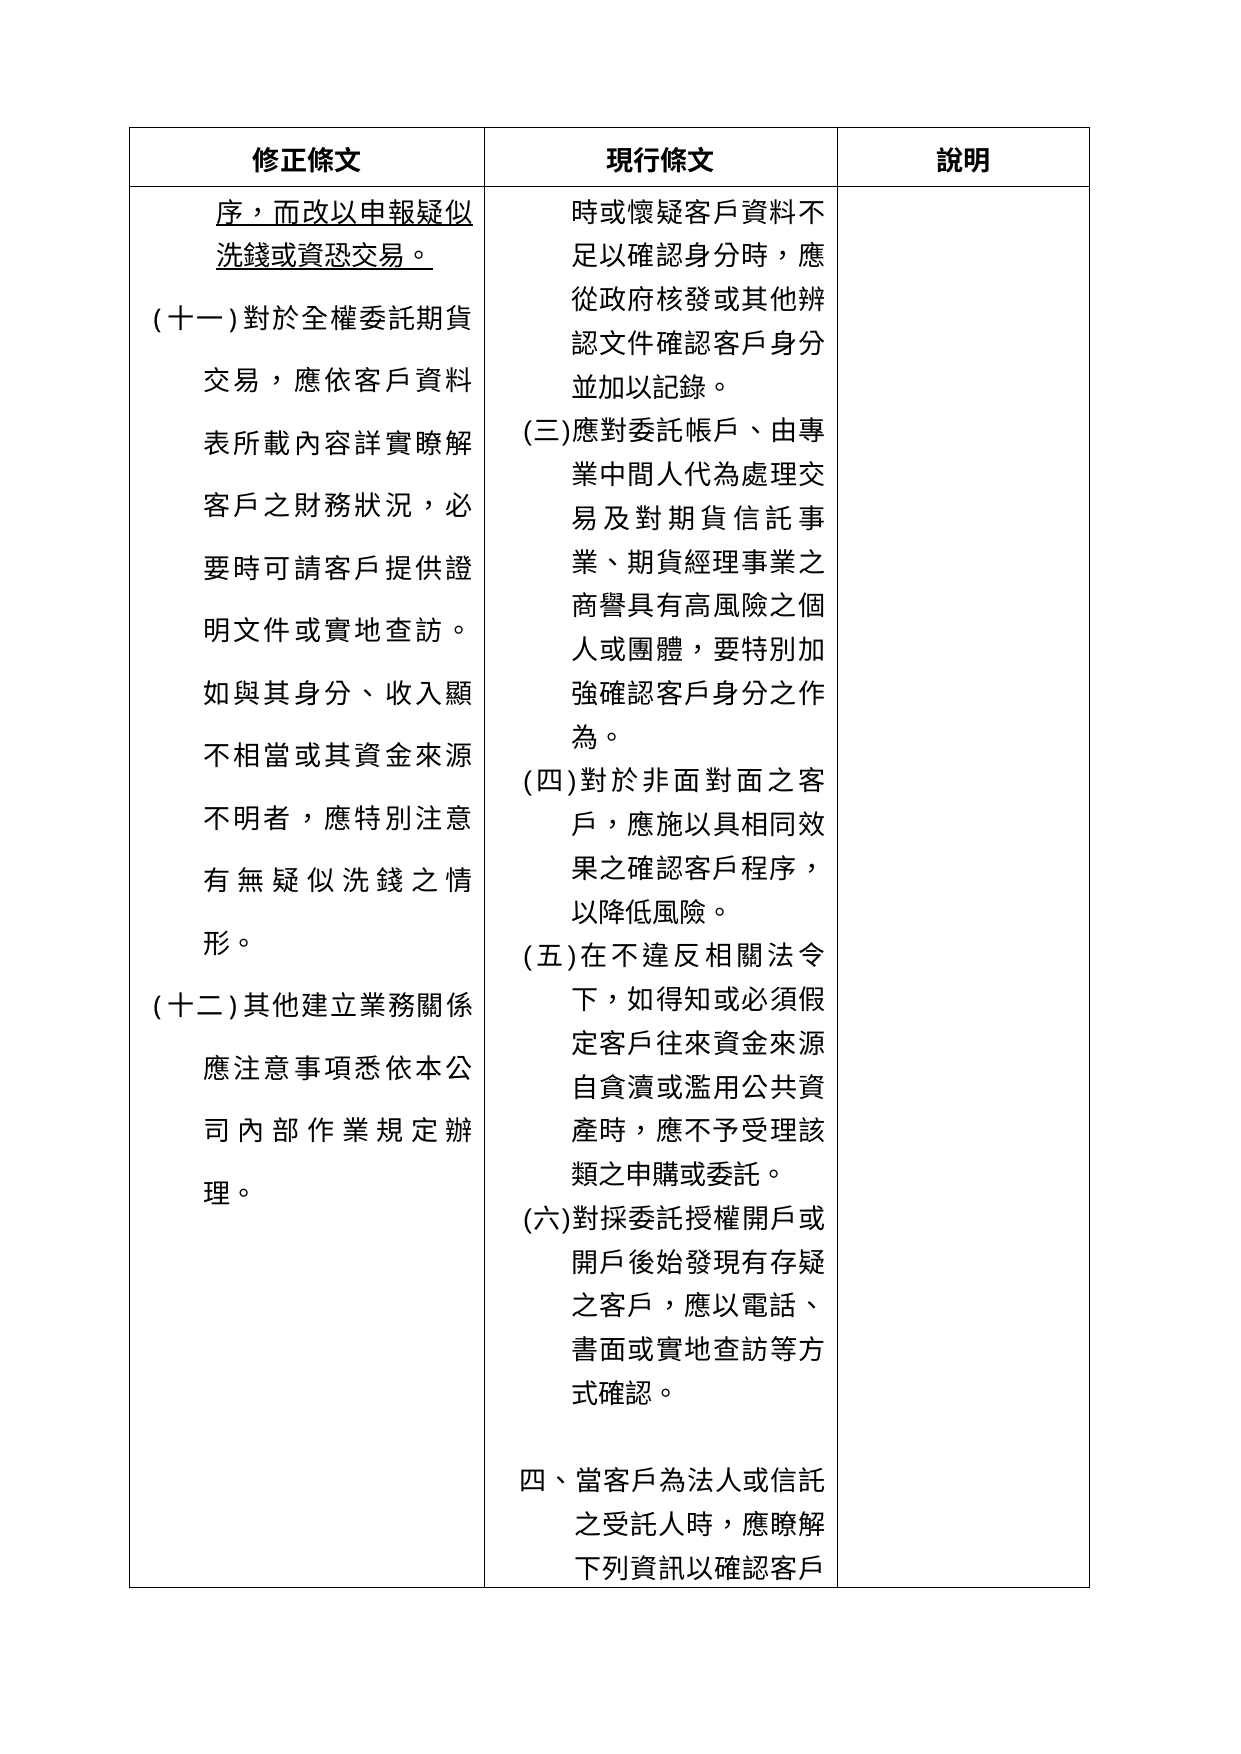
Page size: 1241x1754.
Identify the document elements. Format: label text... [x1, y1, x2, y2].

table_cell [838, 187, 1089, 1587]
table_header 修正條文 [130, 128, 484, 186]
table_cell 時或懷疑客戶資料不足以確認身分時，應從政府核發或其他辨認文件確認客戶身分並加以記錄。 (三)應對委託帳戶、由專業中間人代為處理交易及對期貨信託事業、期貨經理事業之商譽具有高風險之個人或團體，要特別加強確認客戶身分之作為。 (四)對於非面對面之客戶，應施以具相同效果之確認客戶程序，以降低風險。 (五)在不違反相關法令下，如得知或必須假定客戶往來資金來源自貪瀆或濫用公共資產時，應不予受理該類之申購或委託。 (六)對採委託授權開戶或開戶後始發現有存疑之客戶，應以電話、書面或實地查訪等方式確認。 四、當客戶為法人或信託之受託人時，應瞭解下列資訊以確認客戶 [485, 187, 837, 1587]
table_header 說明 [838, 128, 1089, 186]
table_header 現行條文 [485, 128, 837, 186]
table_cell 序，而改以申報疑似洗錢或資恐交易。 (十一)對於全權委託期貨交易，應依客戶資料表所載內容詳實瞭解客戶之財務狀況，必要時可請客戶提供證明文件或實地查訪。如與其身分、收入顯不相當或其資金來源不明者，應特別注意有無疑似洗錢之情形。 (十二)其他建立業務關係應注意事項悉依本公司內部作業規定辦理。 [130, 187, 484, 1587]
